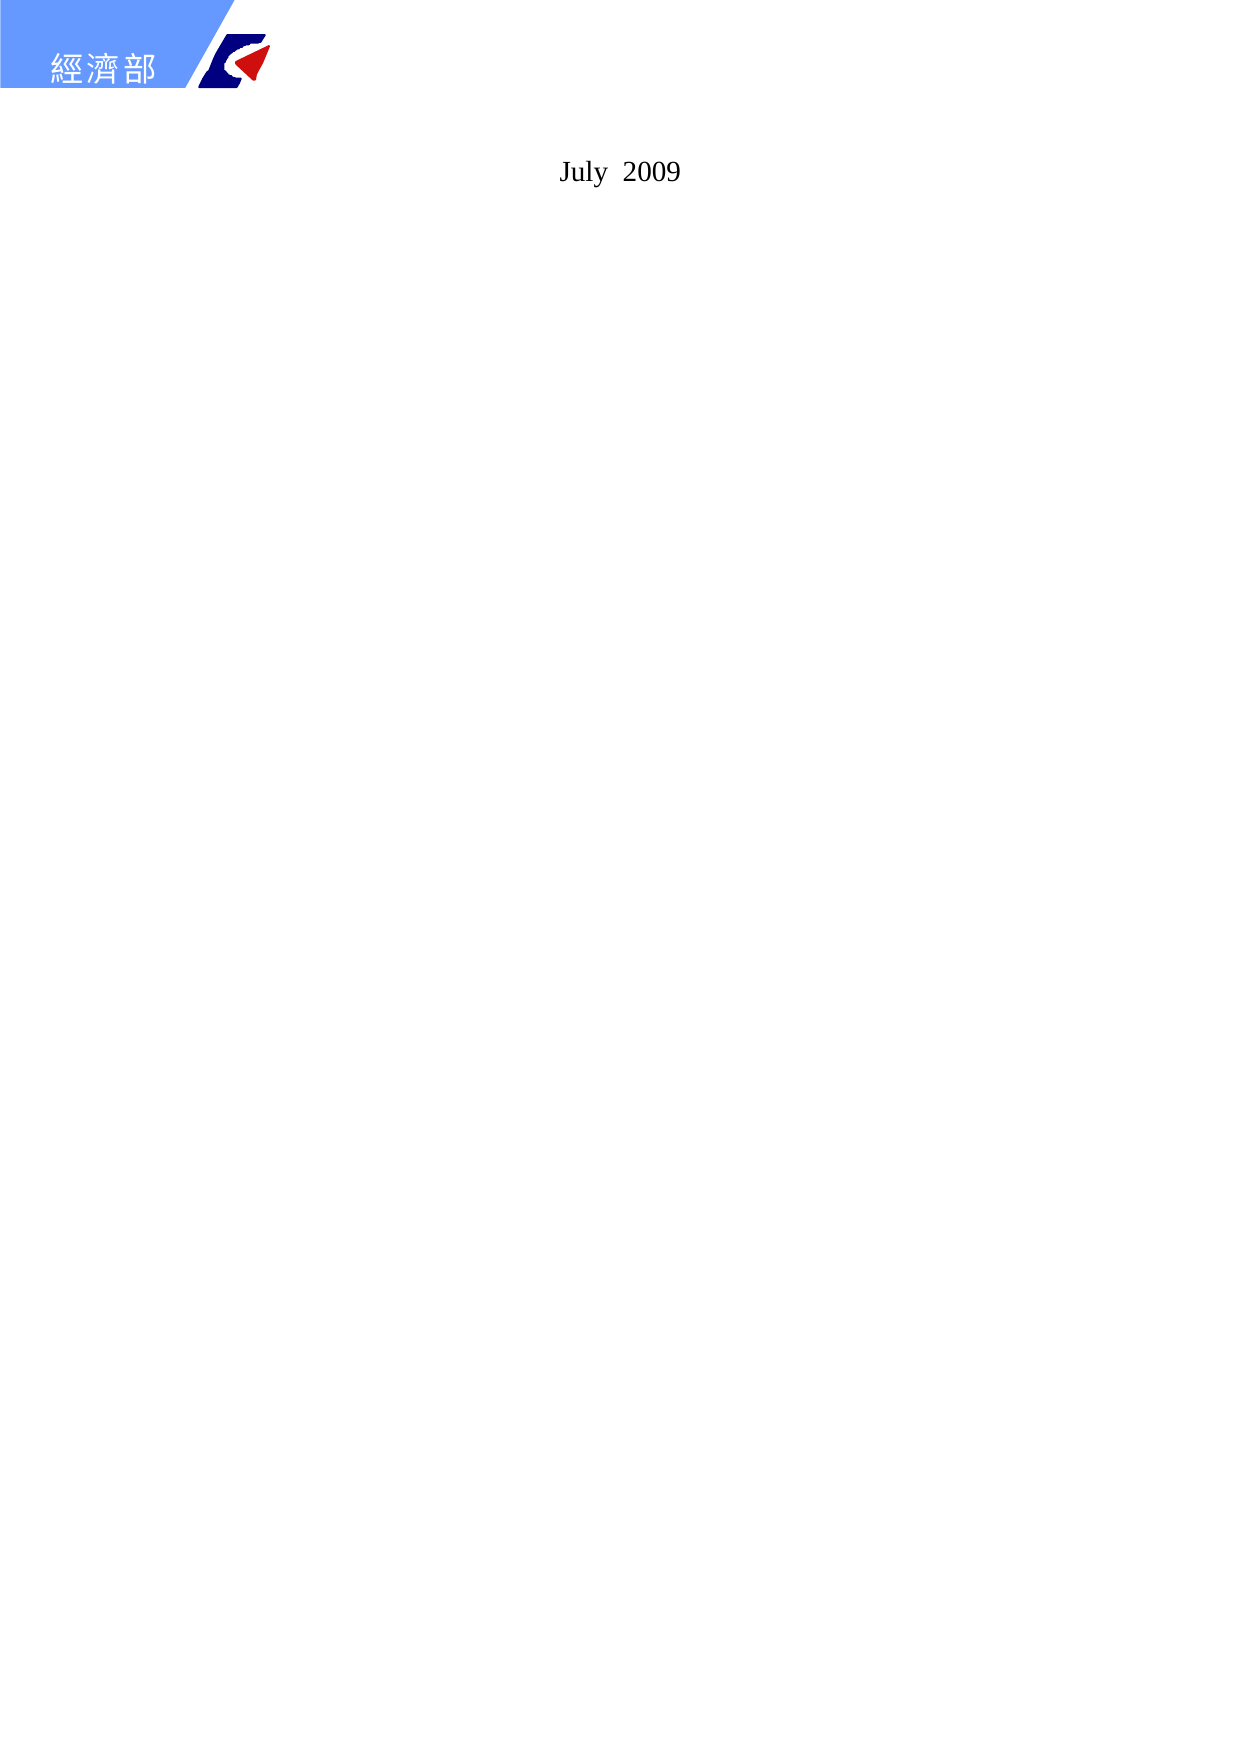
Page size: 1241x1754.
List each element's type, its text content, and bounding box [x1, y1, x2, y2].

subtitle July 2009 [59, 150, 1181, 187]
